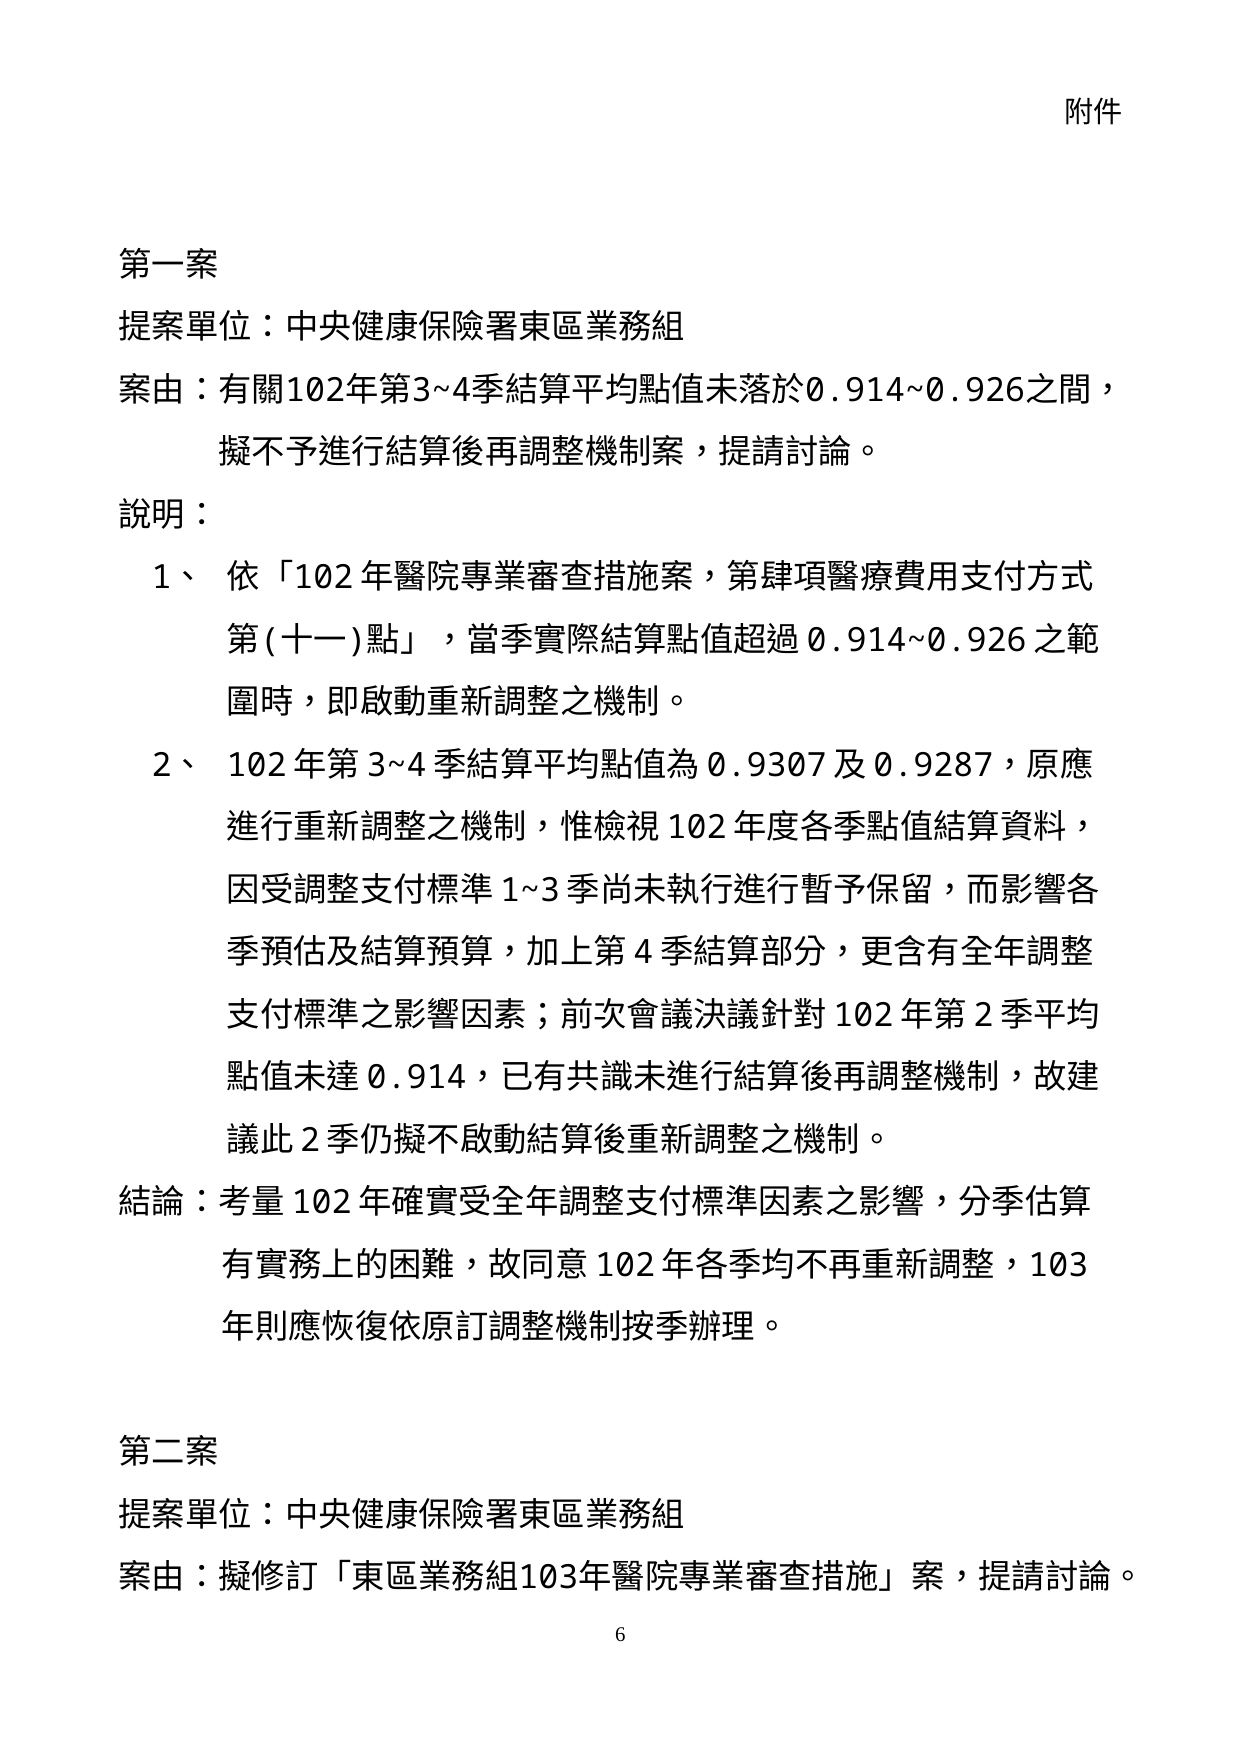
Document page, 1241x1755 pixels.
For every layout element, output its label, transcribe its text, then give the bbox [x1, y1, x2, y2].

text 提案單位：中央健康保險署東區業務組 [118, 283, 1122, 345]
text 結論：考量102年確實受全年調整支付標準因素之影響，分季估算有實務上的困難，故同意102年各季均不再重新調整，103年則應恢復依原訂調整機制按季辦理。 [118, 1158, 1122, 1345]
text 第一案 [118, 220, 1122, 283]
list 依「102年醫院專業審查措施案，第肆項醫療費用支付方式第(十一)點」，當季實際結算點值超過0.914~0.926之範圍時，即啟動重新調整之機制。 [151, 533, 1122, 720]
text 提案單位：中央健康保險署東區業務組 [118, 1470, 1122, 1533]
text 第二案 [118, 1408, 1122, 1470]
list 102年第3~4季結算平均點值為0.9307及0.9287，原應進行重新調整之機制，惟檢視102年度各季點值結算資料，因受調整支付標準1~3季尚未執行進行暫予保留，而影響各季預估及結算預算，加上第4季結算部分，更含有全年調整支付標準之影響因素；前次會議決議針對102年第2季平均點值未達0.914，已有共識未進行結算後再調整機制，故建議此2季仍擬不啟動結算後重新調整之機制。 [151, 720, 1122, 1158]
text 案由：有關102年第3~4季結算平均點值未落於0.914~0.926之間，擬不予進行結算後再調整機制案，提請討論。 [118, 345, 1122, 470]
text 案由：擬修訂「東區業務組103年醫院專業審查措施」案，提請討論。 [118, 1533, 1122, 1595]
text 說明： [118, 470, 1122, 533]
